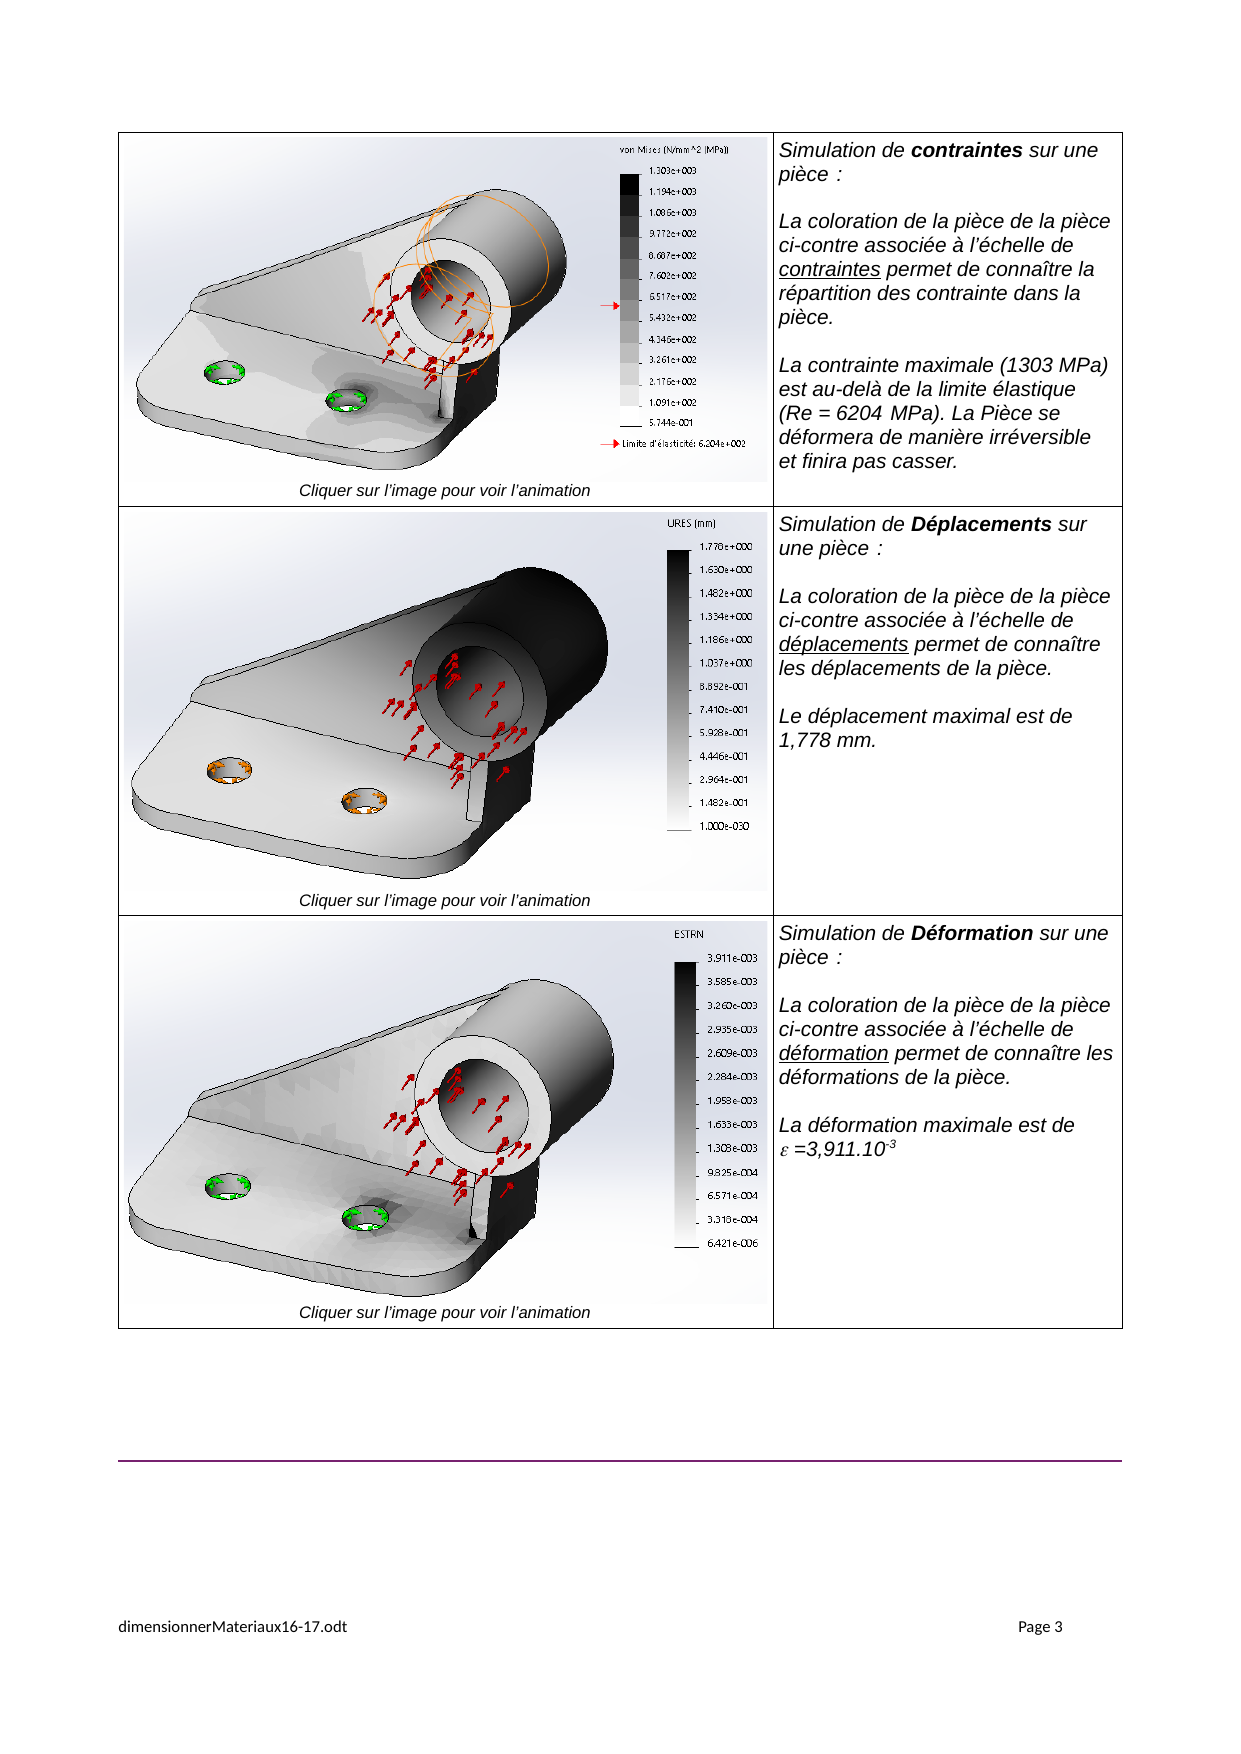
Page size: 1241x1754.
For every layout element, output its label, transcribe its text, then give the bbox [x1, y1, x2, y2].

table_cell Simulation de Déformation sur une pièce : La coloration de la pièce de la pièce ci-contre associée à l’échelle de déformation permet de connaître les déformations de la pièce. La déformation maximale est de e =3,911.10-3 [774, 916, 1122, 1328]
picture [123, 921, 768, 1304]
table_cell Cliquer sur l’image pour voir l’animation [119, 916, 773, 1328]
picture [123, 512, 768, 891]
picture [123, 137, 768, 482]
table_header Cliquer sur l’image pour voir l’animation [119, 133, 773, 506]
table_header Simulation de contraintes sur une pièce : La coloration de la pièce de la pièce ci-contre associée à l’échelle de contraintes permet de connaître la répartition des contrainte dans la pièce. La contrainte maximale (1303 MPa) est au-delà de la limite élastique (Re = 6204 MPa). La Pièce se déformera de manière irréversible et finira pas casser. [774, 133, 1122, 506]
table_cell Cliquer sur l’image pour voir l’animation [119, 507, 773, 915]
table_cell Simulation de Déplacements sur une pièce : La coloration de la pièce de la pièce ci-contre associée à l’échelle de déplacements permet de connaître les déplacements de la pièce. Le déplacement maximal est de 1,778 mm. [774, 507, 1122, 915]
